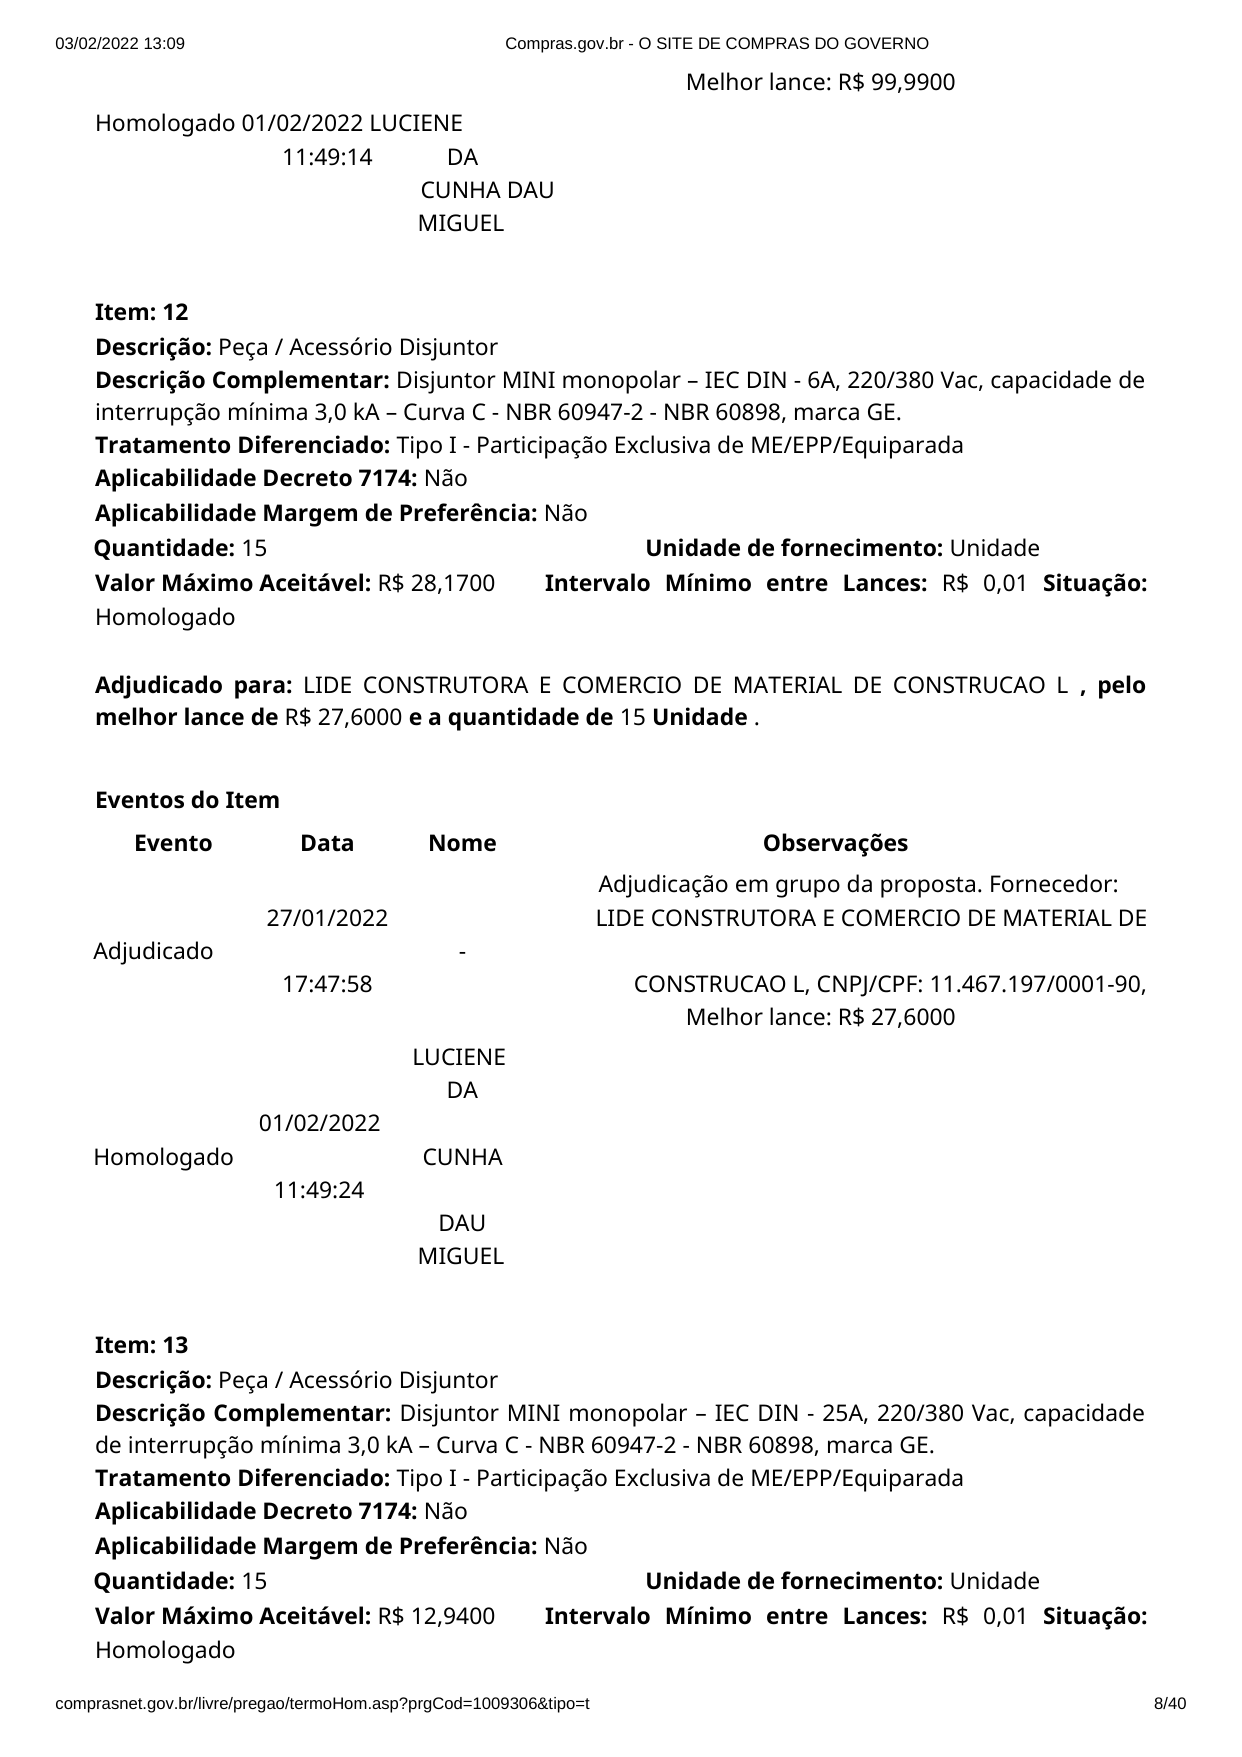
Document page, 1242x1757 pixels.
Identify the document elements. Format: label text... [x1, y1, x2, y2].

text Tratamento Diferenciado: Tipo I - Participação Exclusiva de ME/EPP/Equiparada [95, 1462, 1146, 1493]
text 27/01/2022 LIDE CONSTRUTORA E COMERCIO DE MATERIAL DE [93, 901, 1147, 933]
text Tratamento Diferenciado: Tipo I - Participação Exclusiva de ME/EPP/Equiparada [95, 429, 1146, 460]
text MIGUEL [417, 207, 1146, 238]
text Descrição: Peça / Acessório Disjuntor [95, 331, 1146, 362]
text DA [446, 1074, 1146, 1106]
text Descrição Complementar: Disjuntor MINI monopolar – IEC DIN - 6A, 220/380 Vac, capacidade de interrupção mínima 3,0 kA – Curva C - NBR 60947-2 - NBR 60898, marca GE. [95, 364, 1146, 427]
text Valor Máximo Aceitável: R$ 12,9400 Intervalo Mínimo entre Lances: R$ 0,01 Situação: Homologado [95, 1600, 1147, 1665]
text Evento Data Nome Observações [93, 826, 1147, 858]
text Aplicabilidade Decreto 7174: Não [95, 1495, 1147, 1527]
text Valor Máximo Aceitável: R$ 28,1700 Intervalo Mínimo entre Lances: R$ 0,01 Situação: Homologado [95, 566, 1147, 632]
text Homologado CUNHA [93, 1141, 1147, 1172]
text 11:49:14 DA [93, 140, 1147, 172]
text Aplicabilidade Margem de Preferência: Não [95, 1530, 1147, 1561]
text DAU [438, 1207, 1146, 1238]
text 11:49:24 [273, 1174, 1146, 1205]
text Descrição Complementar: Disjuntor MINI monopolar – IEC DIN - 25A, 220/380 Vac, capacidade de interrupção mínima 3,0 kA – Curva C - NBR 60947-2 - NBR 60898, marca GE. [95, 1397, 1146, 1460]
text Item: 12 [95, 296, 1147, 327]
text LUCIENE [412, 1041, 1146, 1072]
text Item: 13 [95, 1329, 1147, 1361]
text Quantidade: 15 Unidade de fornecimento: Unidade [93, 1565, 1147, 1596]
text Melhor lance: R$ 27,6000 [686, 1001, 1146, 1032]
text Descrição: Peça / Acessório Disjuntor [95, 1364, 1146, 1395]
text Eventos do Item [95, 784, 1147, 815]
text Adjudicado para: LIDE CONSTRUTORA E COMERCIO DE MATERIAL DE CONSTRUCAO L , pelo melhor lance de R$ 27,6000 e a quantidade de 15 Unidade . [95, 669, 1146, 732]
text Adjudicado - [93, 934, 1147, 966]
text 17:47:58 CONSTRUCAO L, CNPJ/CPF: 11.467.197/0001-90, [93, 968, 1147, 999]
text Quantidade: 15 Unidade de fornecimento: Unidade [93, 532, 1147, 563]
text CUNHA DAU [420, 173, 555, 205]
text Adjudicação em grupo da proposta. Fornecedor: [94, 868, 1119, 899]
text MIGUEL [417, 1240, 1146, 1271]
text 01/02/2022 [259, 1107, 1146, 1139]
text Melhor lance: R$ 99,9900 [686, 66, 1146, 97]
text Aplicabilidade Margem de Preferência: Não [95, 497, 1147, 528]
text Aplicabilidade Decreto 7174: Não [95, 462, 1147, 493]
text Homologado 01/02/2022 LUCIENE [95, 107, 1146, 138]
